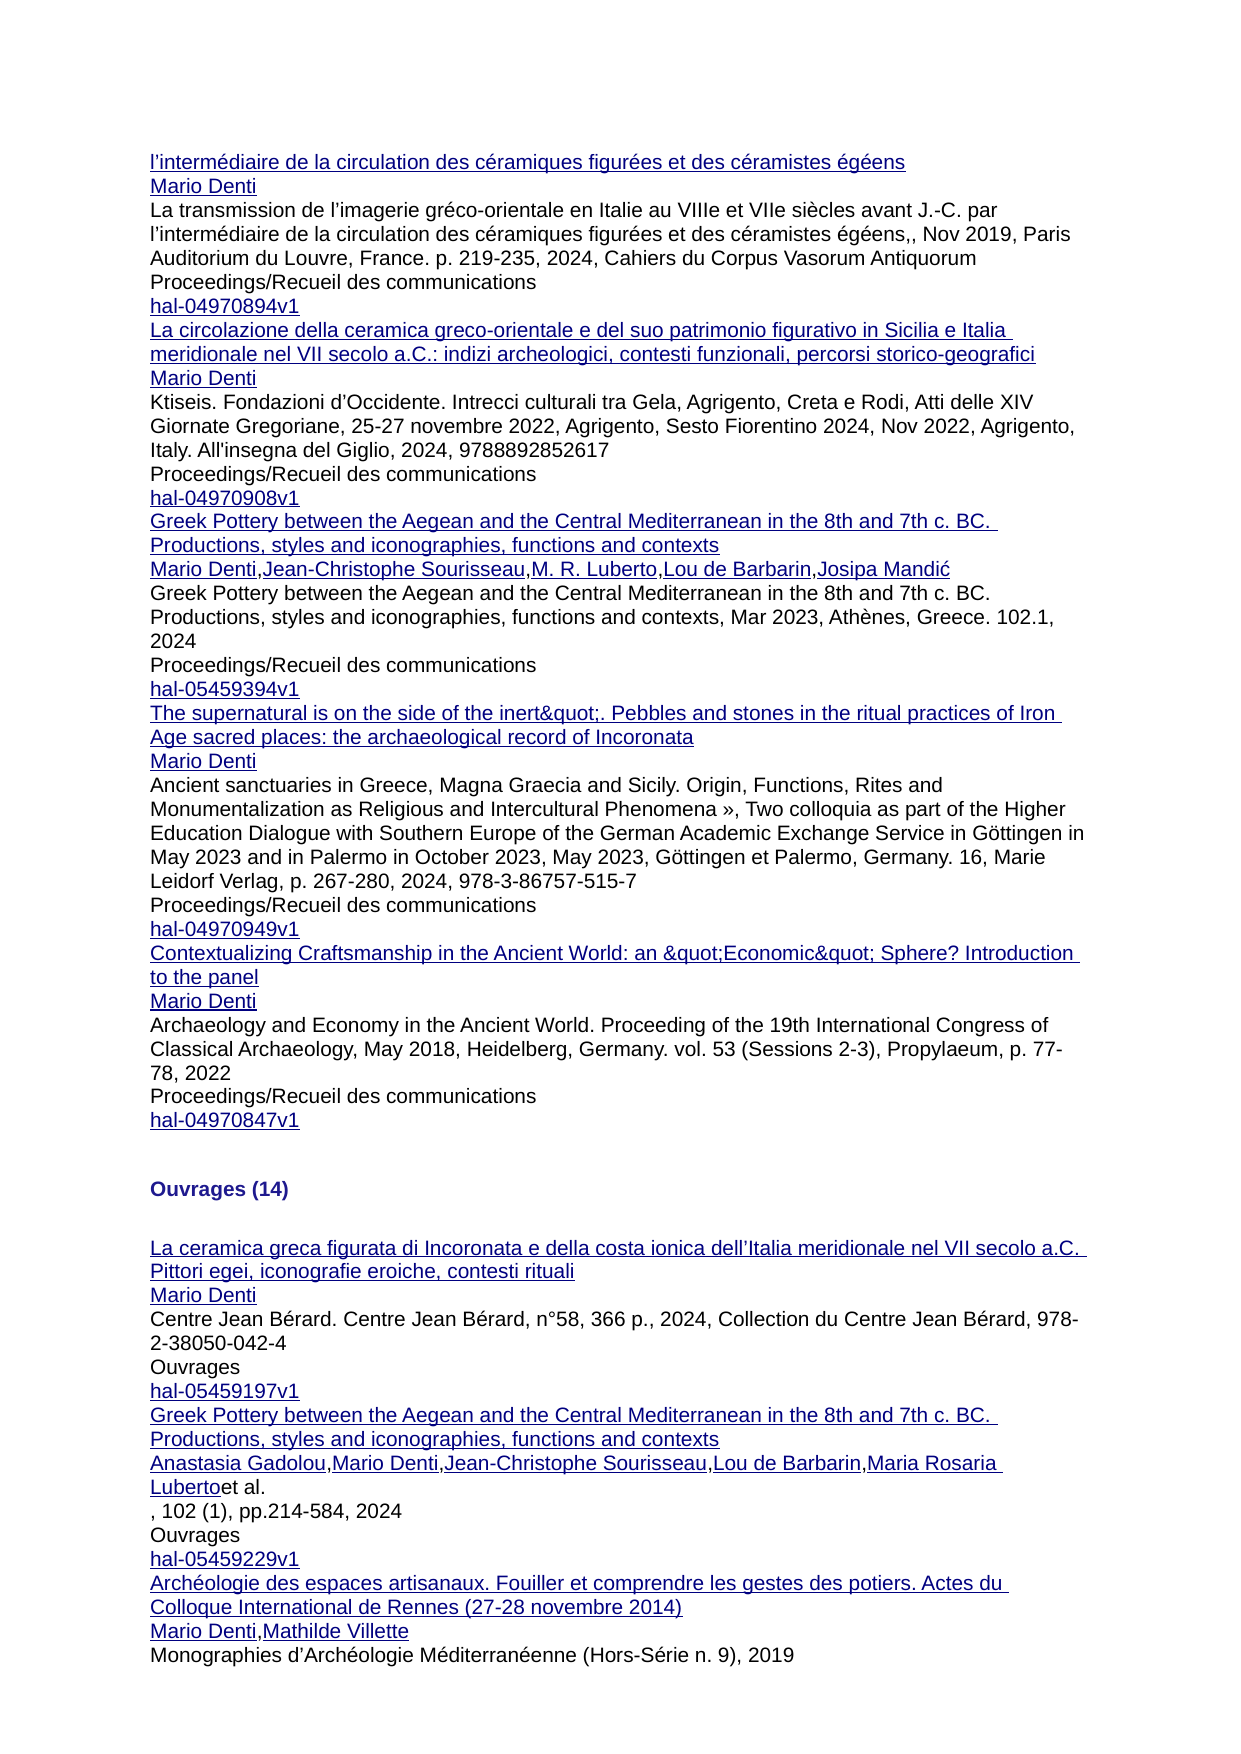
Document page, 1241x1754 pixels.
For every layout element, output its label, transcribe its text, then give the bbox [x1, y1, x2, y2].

subtitle Ouvrages (14) [150, 1177, 1090, 1201]
table_cell Greek Pottery between the Aegean and the Central Mediterranean in the 8th and 7th c. BC. Productions, styles and iconographies, functions and contexts Mario Denti,Jean-Christophe Sourisseau,M. R. Luberto,Lou de Barbarin,Josipa Mandić Greek Pottery between the Aegean and the Central Mediterranean in the 8th and 7th c. BC. Productions, styles and iconographies, functions and contexts, Mar 2023, Athènes, Greece. 102.1, 2024 Proceedings/Recueil des communications hal-05459394v1 [150, 509, 1090, 701]
table_cell La transmission de l’imagerie gréco-orientale en Italie au VIIIe et VIIe siècles avant J.-C. par l’intermédiaire de la circulation des céramiques figurées et des céramistes égéens Mario Denti La transmission de l’imagerie gréco-orientale en Italie au VIIIe et VIIe siècles avant J.-C. par l’intermédiaire de la circulation des céramiques figurées et des céramistes égéens,, Nov 2019, Paris Auditorium du Louvre, France. p. 219-235, 2024, Cahiers du Corpus Vasorum Antiquorum Proceedings/Recueil des communications hal-04970894v1 [150, 150, 1090, 318]
table_cell Archéologie des espaces artisanaux. Fouiller et comprendre les gestes des potiers. Actes du Colloque International de Rennes (27-28 novembre 2014) Mario Denti,Mathilde Villette Monographies d’Archéologie Méditerranéenne (Hors-Série n. 9), 2019 [150, 1571, 1090, 1667]
table_header La ceramica greca figurata di Incoronata e della costa ionica dell’Italia meridionale nel VII secolo a.C. Pittori egei, iconografie eroiche, contesti rituali Mario Denti Centre Jean Bérard. Centre Jean Bérard, n°58, 366 p., 2024, Collection du Centre Jean Bérard, 978-2-38050-042-4 Ouvrages hal-05459197v1 [150, 1235, 1090, 1403]
table_cell The supernatural is on the side of the inert&quot;. Pebbles and stones in the ritual practices of Iron Age sacred places: the archaeological record of Incoronata Mario Denti Ancient sanctuaries in Greece, Magna Graecia and Sicily. Origin, Functions, Rites and Monumentalization as Religious and Intercultural Phenomena », Two colloquia as part of the Higher Education Dialogue with Southern Europe of the German Academic Exchange Service in Göttingen in May 2023 and in Palermo in October 2023, May 2023, Göttingen et Palermo, Germany. 16, Marie Leidorf Verlag, p. 267-280, 2024, 978-3-86757-515-7 Proceedings/Recueil des communications hal-04970949v1 [150, 701, 1090, 941]
table_cell Contextualizing Craftsmanship in the Ancient World: an &quot;Economic&quot; Sphere? Introduction to the panel Mario Denti Archaeology and Economy in the Ancient World. Proceeding of the 19th International Congress of Classical Archaeology, May 2018, Heidelberg, Germany. vol. 53 (Sessions 2-3), Propylaeum, p. 77-78, 2022 Proceedings/Recueil des communications hal-04970847v1 [150, 941, 1090, 1132]
table_cell La circolazione della ceramica greco-orientale e del suo patrimonio figurativo in Sicilia e Italia meridionale nel VII secolo a.C.: indizi archeologici, contesti funzionali, percorsi storico-geografici Mario Denti Ktiseis. Fondazioni d’Occidente. Intrecci culturali tra Gela, Agrigento, Creta e Rodi, Atti delle XIV Giornate Gregoriane, 25-27 novembre 2022, Agrigento, Sesto Fiorentino 2024, Nov 2022, Agrigento, Italy. All'insegna del Giglio, 2024, 9788892852617 Proceedings/Recueil des communications hal-04970908v1 [150, 318, 1090, 509]
table_cell Greek Pottery between the Aegean and the Central Mediterranean in the 8th and 7th c. BC. Productions, styles and iconographies, functions and contexts Anastasia Gadolou,Mario Denti,Jean-Christophe Sourisseau,Lou de Barbarin,Maria Rosaria Lubertoet al. , 102 (1), pp.214-584, 2024 Ouvrages hal-05459229v1 [150, 1403, 1090, 1571]
